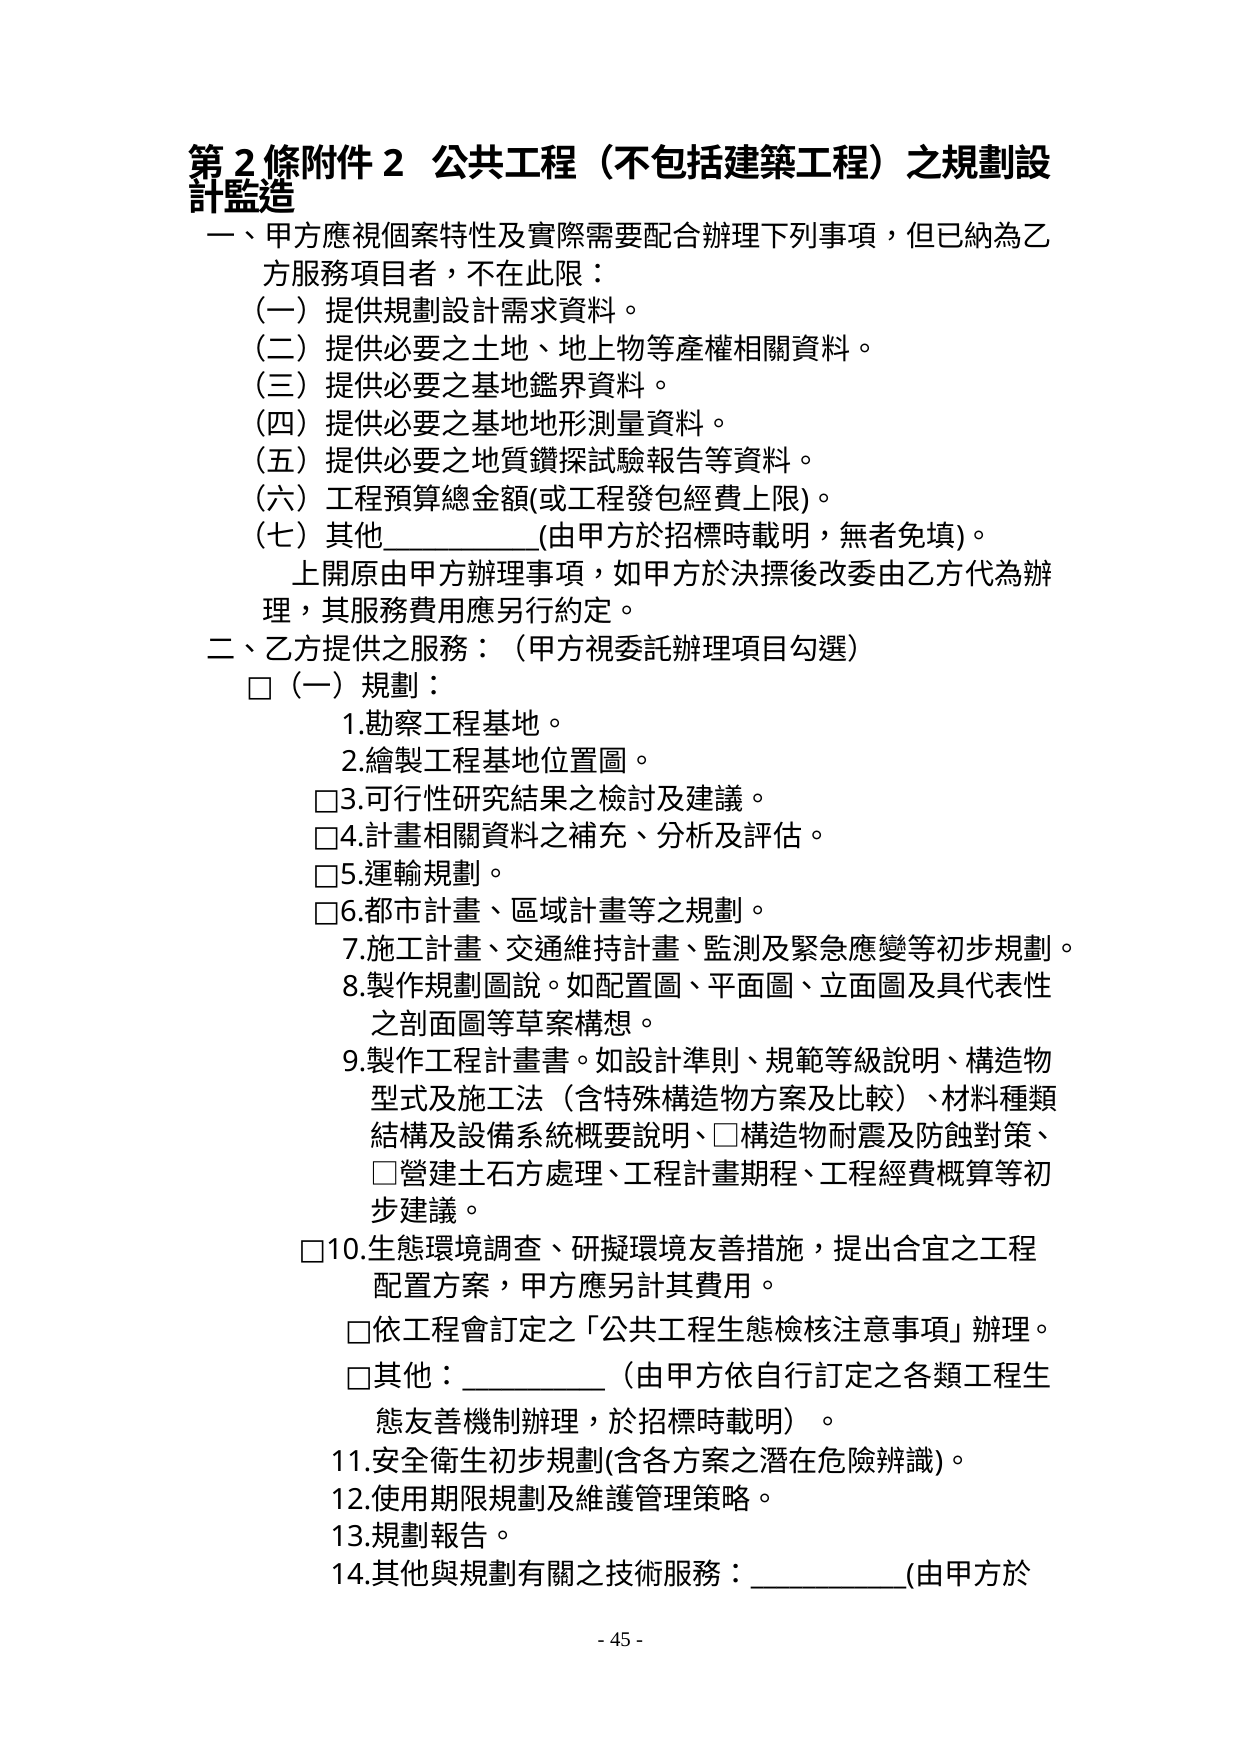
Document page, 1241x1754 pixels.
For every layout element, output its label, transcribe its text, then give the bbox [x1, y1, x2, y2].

text 9.製作工程計畫書。如設計準則、規範等級說明、構造物型式及施工法（含特殊構造物方案及比較）、材料種類、結構及設備系統概要說明、□構造物耐震及防蝕對策、□營建土石方處理、工程計畫期程、工程經費概算等初步建議。 [342, 1042, 1053, 1229]
text 14.其他與規劃有關之技術服務：____________(由甲方於 [330, 1554, 1053, 1592]
text □6.都市計畫、區域計畫等之規劃。 [312, 892, 1053, 929]
text 第2條附件2 公共工程（不包括建築工程）之規劃設計監造 [187, 150, 1053, 217]
text 12.使用期限規劃及維護管理策略。 [330, 1479, 1053, 1517]
text （五）提供必要之地質鑽探試驗報告等資料。 [237, 442, 1053, 479]
text 二、乙方提供之服務：（甲方視委託辦理項目勾選） [206, 629, 1053, 667]
text 7.施工計畫、交通維持計畫、監測及緊急應變等初步規劃。 [342, 929, 1053, 967]
text 1.勘察工程基地。 [341, 704, 1053, 742]
text 11.安全衛生初步規劃(含各方案之潛在危險辨識)。 [330, 1442, 1053, 1479]
text 8.製作規劃圖說。如配置圖、平面圖、立面圖及具代表性之剖面圖等草案構想。 [342, 967, 1053, 1042]
text （六）工程預算總金額(或工程發包經費上限)。 [237, 479, 1053, 517]
text 一、甲方應視個案特性及實際需要配合辦理下列事項，但已納為乙方服務項目者，不在此限： [206, 217, 1053, 292]
text □3.可行性研究結果之檢討及建議。 [312, 779, 1053, 817]
text □5.運輸規劃。 [312, 854, 1053, 892]
text （二）提供必要之土地、地上物等產權相關資料。 [237, 329, 1053, 367]
text 2.繪製工程基地位置圖。 [341, 742, 1053, 779]
text □（一）規劃： [187, 667, 1053, 704]
text 13.規劃報告。 [330, 1517, 1053, 1554]
text □依工程會訂定之「公共工程生態檢核注意事項」辦理。 [345, 1304, 1053, 1350]
text □10.生態環境調查、研擬環境友善措施，提出合宜之工程配置方案，甲方應另計其費用。 [298, 1229, 1053, 1304]
text □其他：___________（由甲方依自行訂定之各類工程生態友善機制辦理，於招標時載明）。 [345, 1350, 1053, 1442]
text □4.計畫相關資料之補充、分析及評估。 [312, 817, 1053, 854]
text （一）提供規劃設計需求資料。 [237, 292, 1053, 329]
text （三）提供必要之基地鑑界資料。 [237, 367, 1053, 404]
text （四）提供必要之基地地形測量資料。 [237, 404, 1053, 442]
text 上開原由甲方辦理事項，如甲方於決摽後改委由乙方代為辦理，其服務費用應另行約定。 [262, 554, 1053, 629]
text （七）其他____________(由甲方於招標時載明，無者免填)。 [237, 517, 1053, 554]
